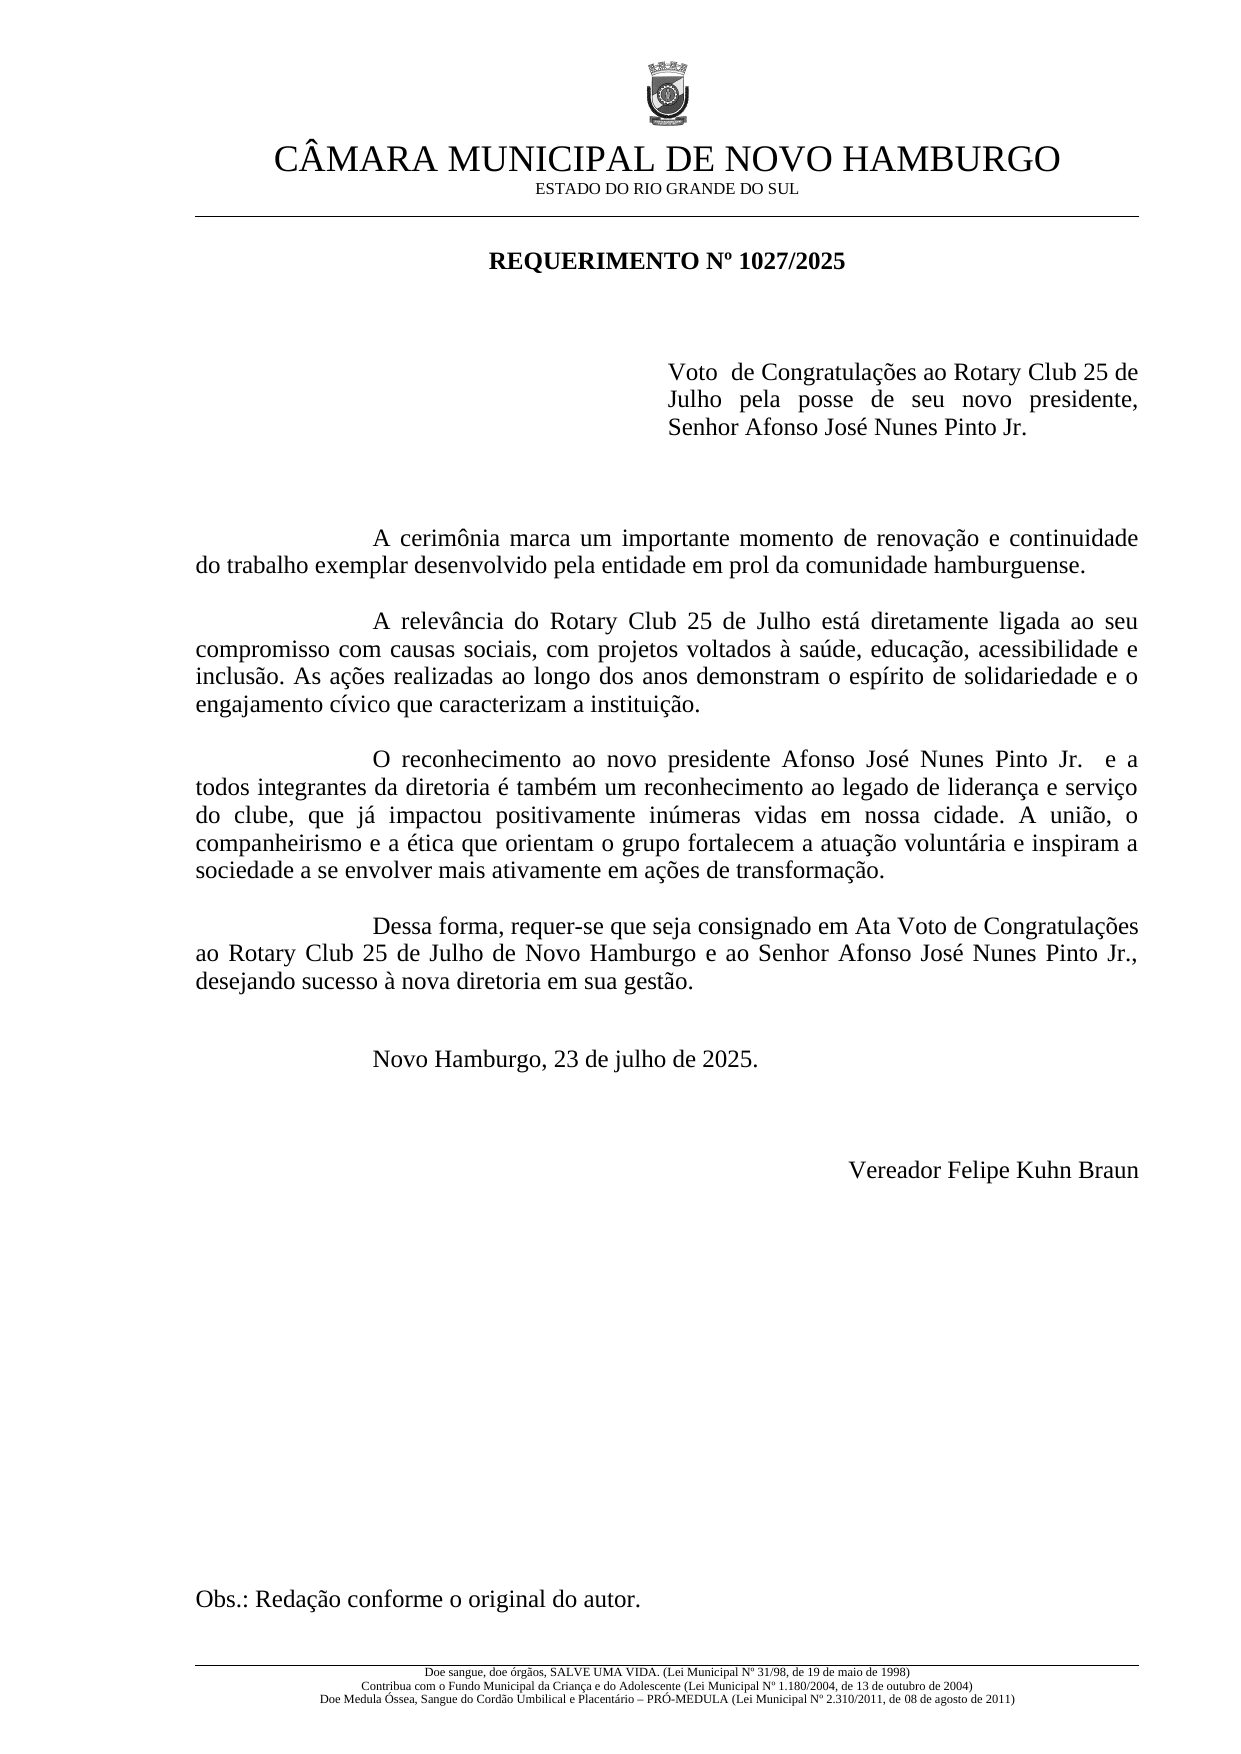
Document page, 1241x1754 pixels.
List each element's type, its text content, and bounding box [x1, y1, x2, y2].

text Obs.: Redação conforme o original do autor. [195, 1586, 1139, 1613]
text Voto de Congratulações ao Rotary Club 25 de Julho pela posse de seu novo presidente, Senhor Afonso José Nunes Pinto Jr. [668, 358, 1139, 441]
text Dessa forma, requer-se que seja consignado em Ata Voto de Congratulações ao Rotary Club 25 de Julho de Novo Hamburgo e ao Senhor Afonso José Nunes Pinto Jr., desejando sucesso à nova diretoria em sua gestão. [195, 912, 1139, 995]
text O reconhecimento ao novo presidente Afonso José Nunes Pinto Jr. e a todos integrantes da diretoria é também um reconhecimento ao legado de liderança e serviço do clube, que já impactou positivamente inúmeras vidas em nossa cidade. A união, o companheirismo e a ética que orientam o grupo fortalecem a atuação voluntária e inspiram a sociedade a se envolver mais ativamente em ações de transformação. [195, 746, 1139, 884]
text REQUERIMENTO Nº 1027/2025 [195, 247, 1139, 274]
text A relevância do Rotary Club 25 de Julho está diretamente ligada ao seu compromisso com causas sociais, com projetos voltados à saúde, educação, acessibilidade e inclusão. As ações realizadas ao longo dos anos demonstram o espírito de solidariedade e o engajamento cívico que caracterizam a instituição. [195, 607, 1139, 718]
text Novo Hamburgo, 23 de julho de 2025. [195, 1045, 1139, 1073]
text A cerimônia marca um importante momento de renovação e continuidade do trabalho exemplar desenvolvido pela entidade em prol da comunidade hamburguense. [195, 524, 1139, 579]
text Vereador Felipe Kuhn Braun [195, 1156, 1139, 1184]
